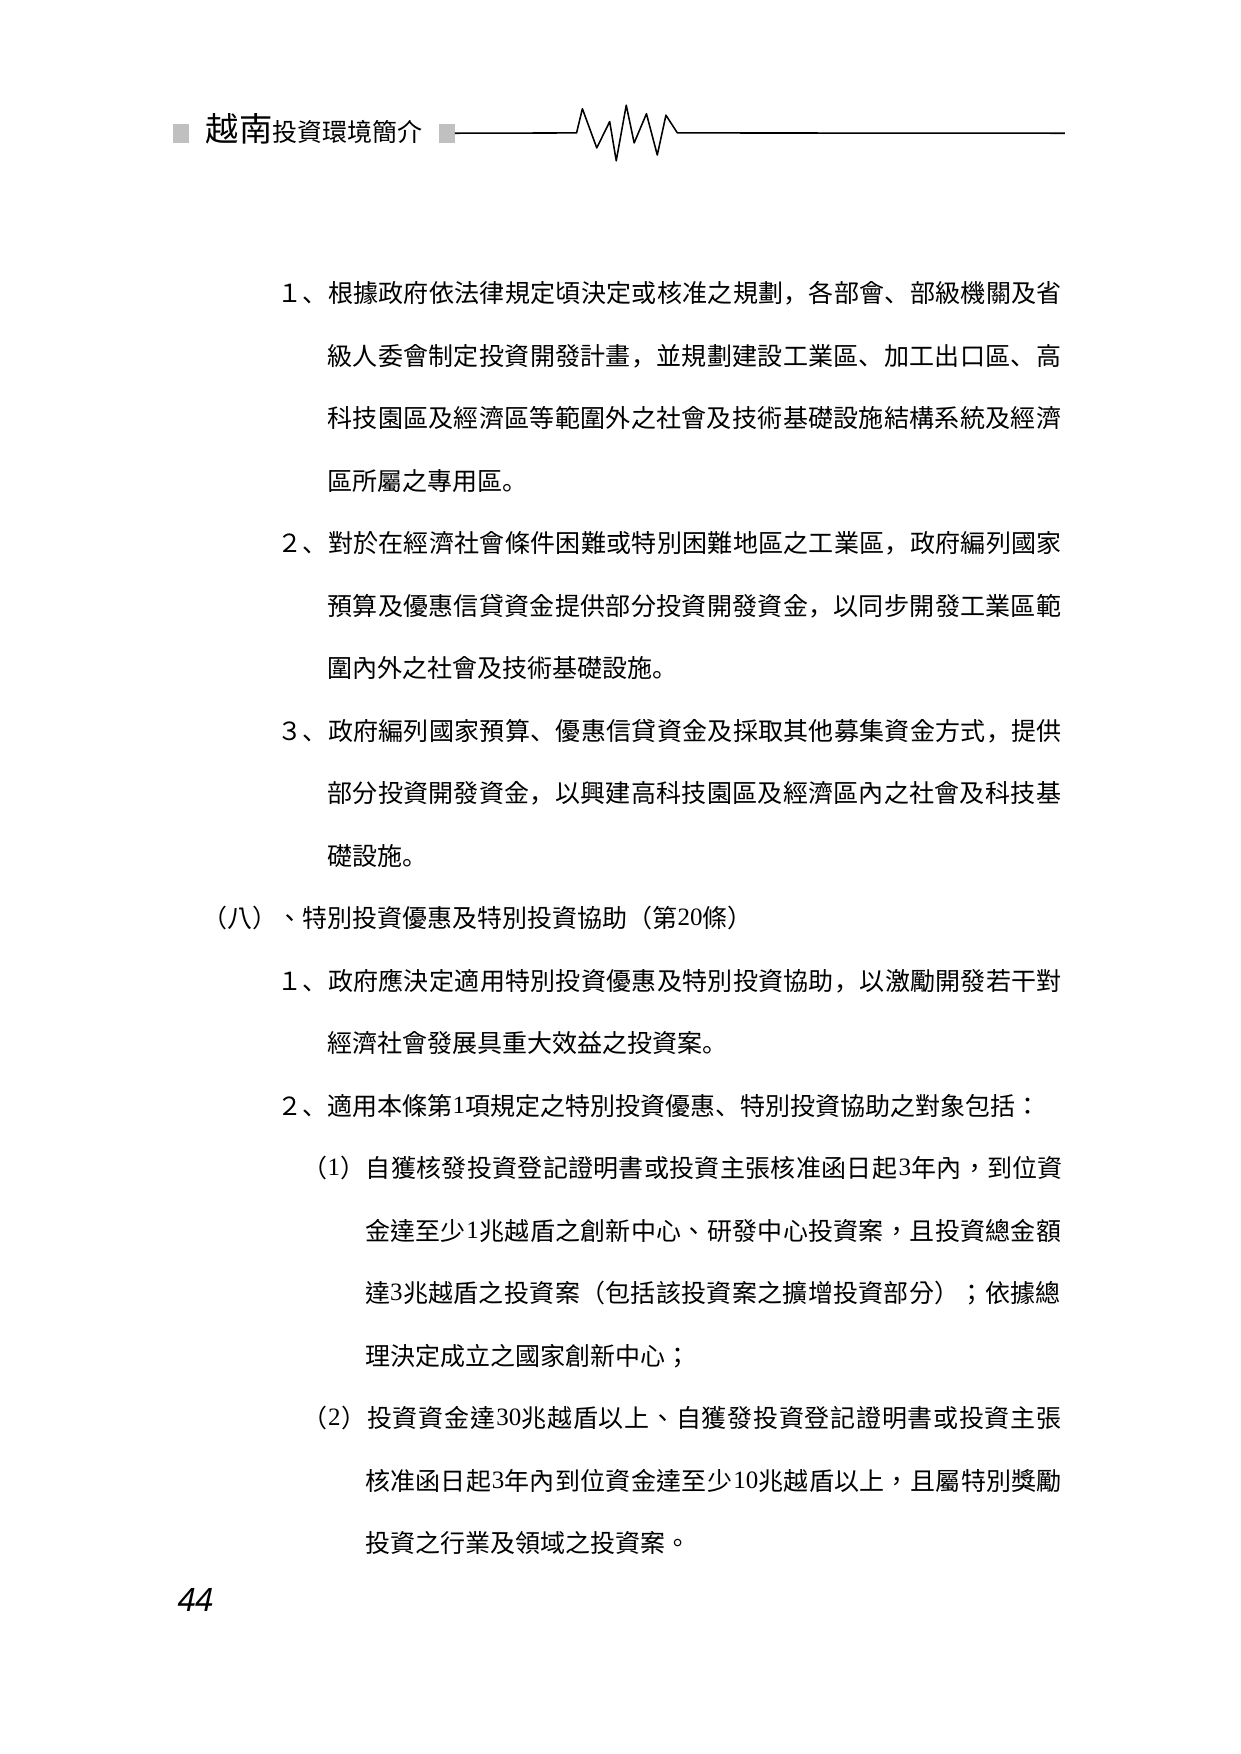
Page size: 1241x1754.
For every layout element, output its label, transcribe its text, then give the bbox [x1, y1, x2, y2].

text ２、對於在經濟社會條件困難或特別困難地區之工業區，政府編列國家預算及優惠信貸資金提供部分投資開發資金，以同步開發工業區範圍內外之社會及技術基礎設施。 [277, 500, 1063, 688]
text １、政府應決定適用特別投資優惠及特別投資協助，以激勵開發若干對經濟社會發展具重大效益之投資案。 [277, 938, 1063, 1063]
text （1）自獲核發投資登記證明書或投資主張核准函日起3年內，到位資金達至少1兆越盾之創新中心、研發中心投資案，且投資總金額達3兆越盾之投資案（包括該投資案之擴增投資部分）；依據總理決定成立之國家創新中心； [302, 1125, 1063, 1375]
text （八）、特別投資優惠及特別投資協助（第20條） [202, 875, 1063, 938]
text （2）投資資金達30兆越盾以上、自獲發投資登記證明書或投資主張核准函日起3年內到位資金達至少10兆越盾以上，且屬特別獎勵投資之行業及領域之投資案。 [302, 1375, 1063, 1563]
text １、根據政府依法律規定頃決定或核准之規劃，各部會、部級機關及省級人委會制定投資開發計畫，並規劃建設工業區、加工出口區、高科技園區及經濟區等範圍外之社會及技術基礎設施結構系統及經濟區所屬之專用區。 [277, 250, 1063, 500]
text ２、適用本條第1項規定之特別投資優惠、特別投資協助之對象包括： [277, 1063, 1063, 1125]
text ３、政府編列國家預算、優惠信貸資金及採取其他募集資金方式，提供部分投資開發資金，以興建高科技園區及經濟區內之社會及科技基礎設施。 [277, 688, 1063, 875]
